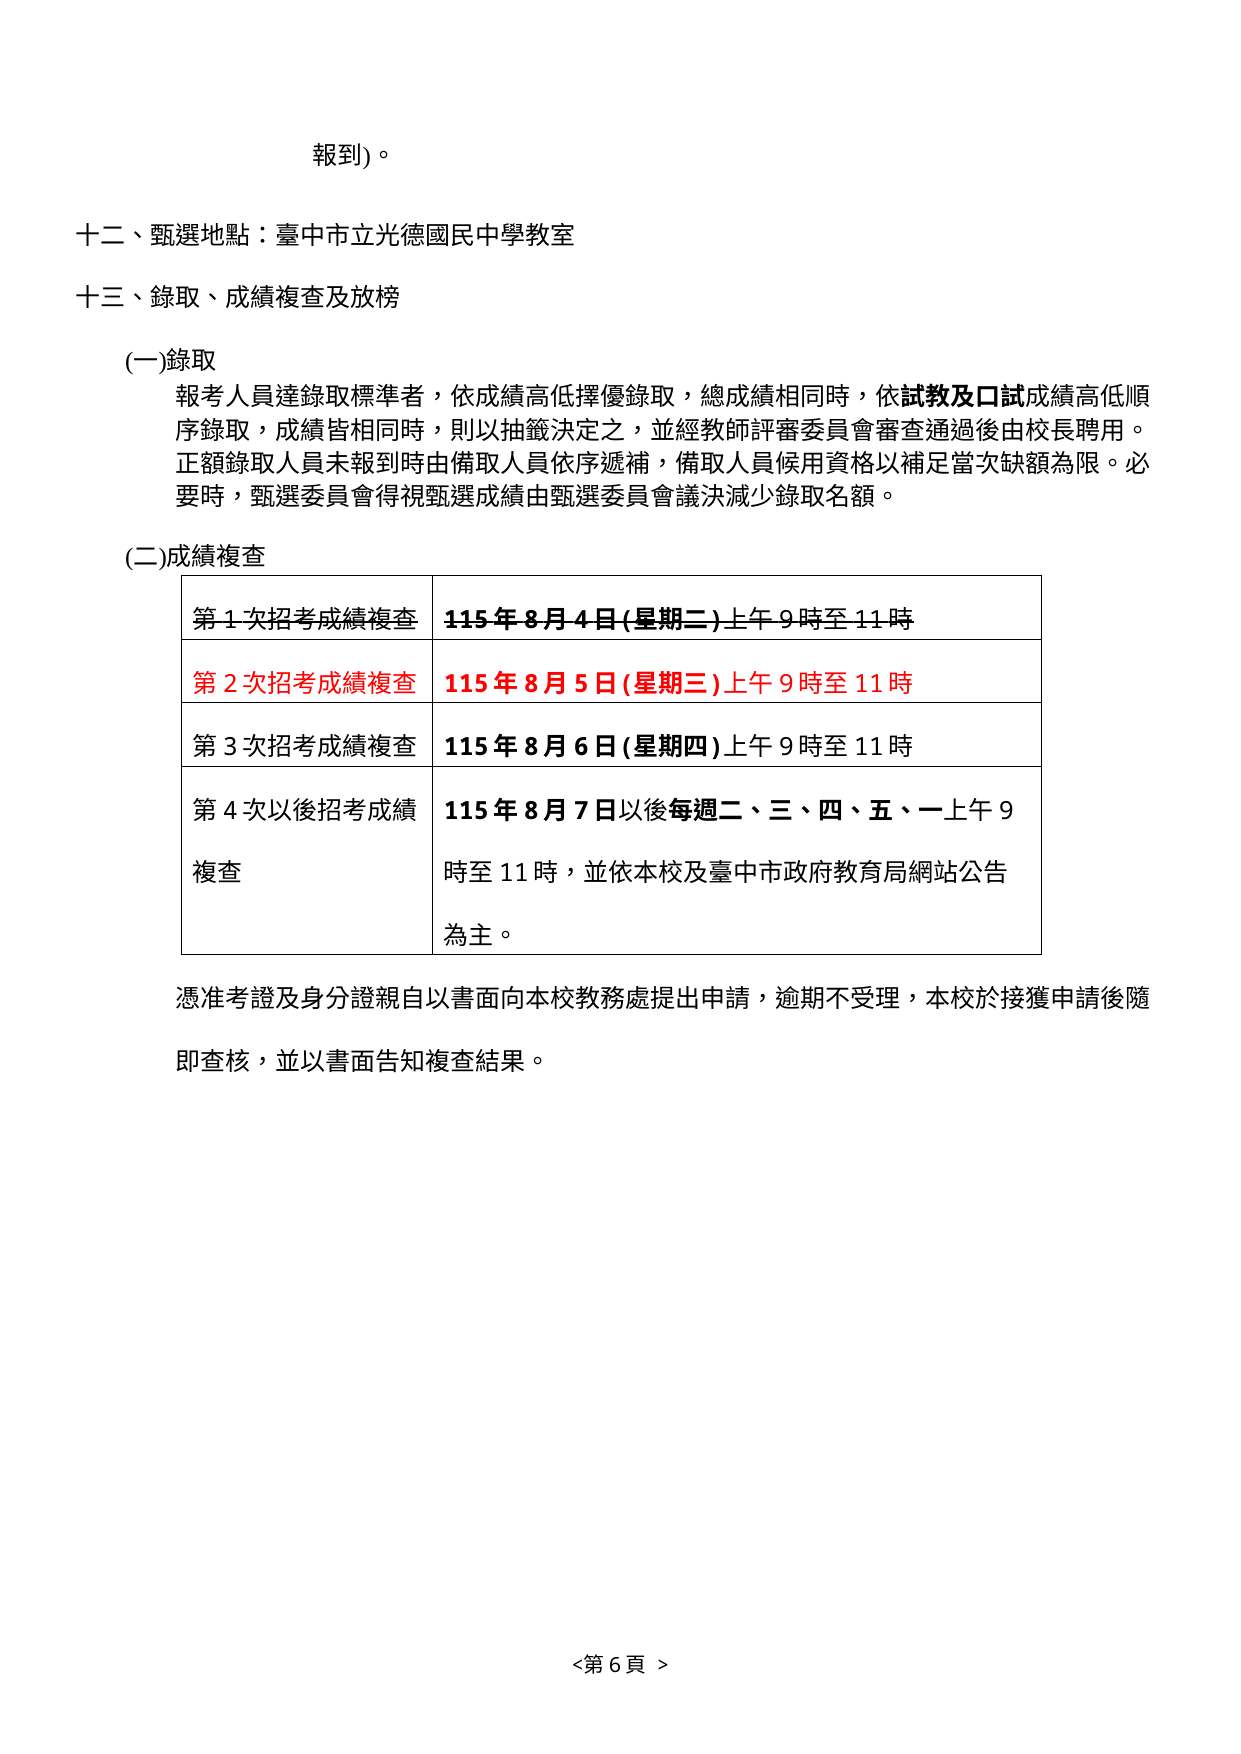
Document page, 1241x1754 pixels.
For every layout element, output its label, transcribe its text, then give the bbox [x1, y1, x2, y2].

text (二)成績複查 [125, 512, 1165, 575]
table_cell 第3次招考成績複查 [182, 703, 432, 766]
table_cell 115年8月6日(星期四)上午9時至11時 [433, 703, 1041, 766]
table_header 115年8月4日(星期二)上午9時至11時 [433, 576, 1041, 638]
table_header 第1次招考成績複查 [182, 576, 432, 638]
table_cell 第4次以後招考成績複查 [182, 767, 432, 954]
table_cell 115年8月5日(星期三)上午9時至11時 [433, 640, 1041, 702]
text 報到)。 [125, 112, 1165, 174]
table_cell 115年8月7日以後每週二、三、四、五、一上午9時至11時，並依本校及臺中市政府教育局網站公告為主。 [433, 767, 1041, 954]
text 十三、錄取、成績複查及放榜 [75, 254, 1165, 317]
table_cell 第2次招考成績複查 [182, 640, 432, 702]
text 正額錄取人員未報到時由備取人員依序遞補，備取人員候用資格以補足當次缺額為限。必要時，甄選委員會得視甄選成績由甄選委員會議決減少錄取名額。 [175, 446, 1165, 512]
text 十二、甄選地點：臺中市立光德國民中學教室 [75, 192, 1165, 254]
text 憑准考證及身分證親自以書面向本校教務處提出申請，逾期不受理，本校於接獲申請後隨即查核，並以書面告知複查結果。 [175, 955, 1165, 1080]
text (一)錄取 [125, 317, 1165, 379]
text 報考人員達錄取標準者，依成績高低擇優錄取，總成績相同時，依試教及口試成績高低順序錄取，成績皆相同時，則以抽籤決定之，並經教師評審委員會審查通過後由校長聘用。 [175, 379, 1165, 446]
